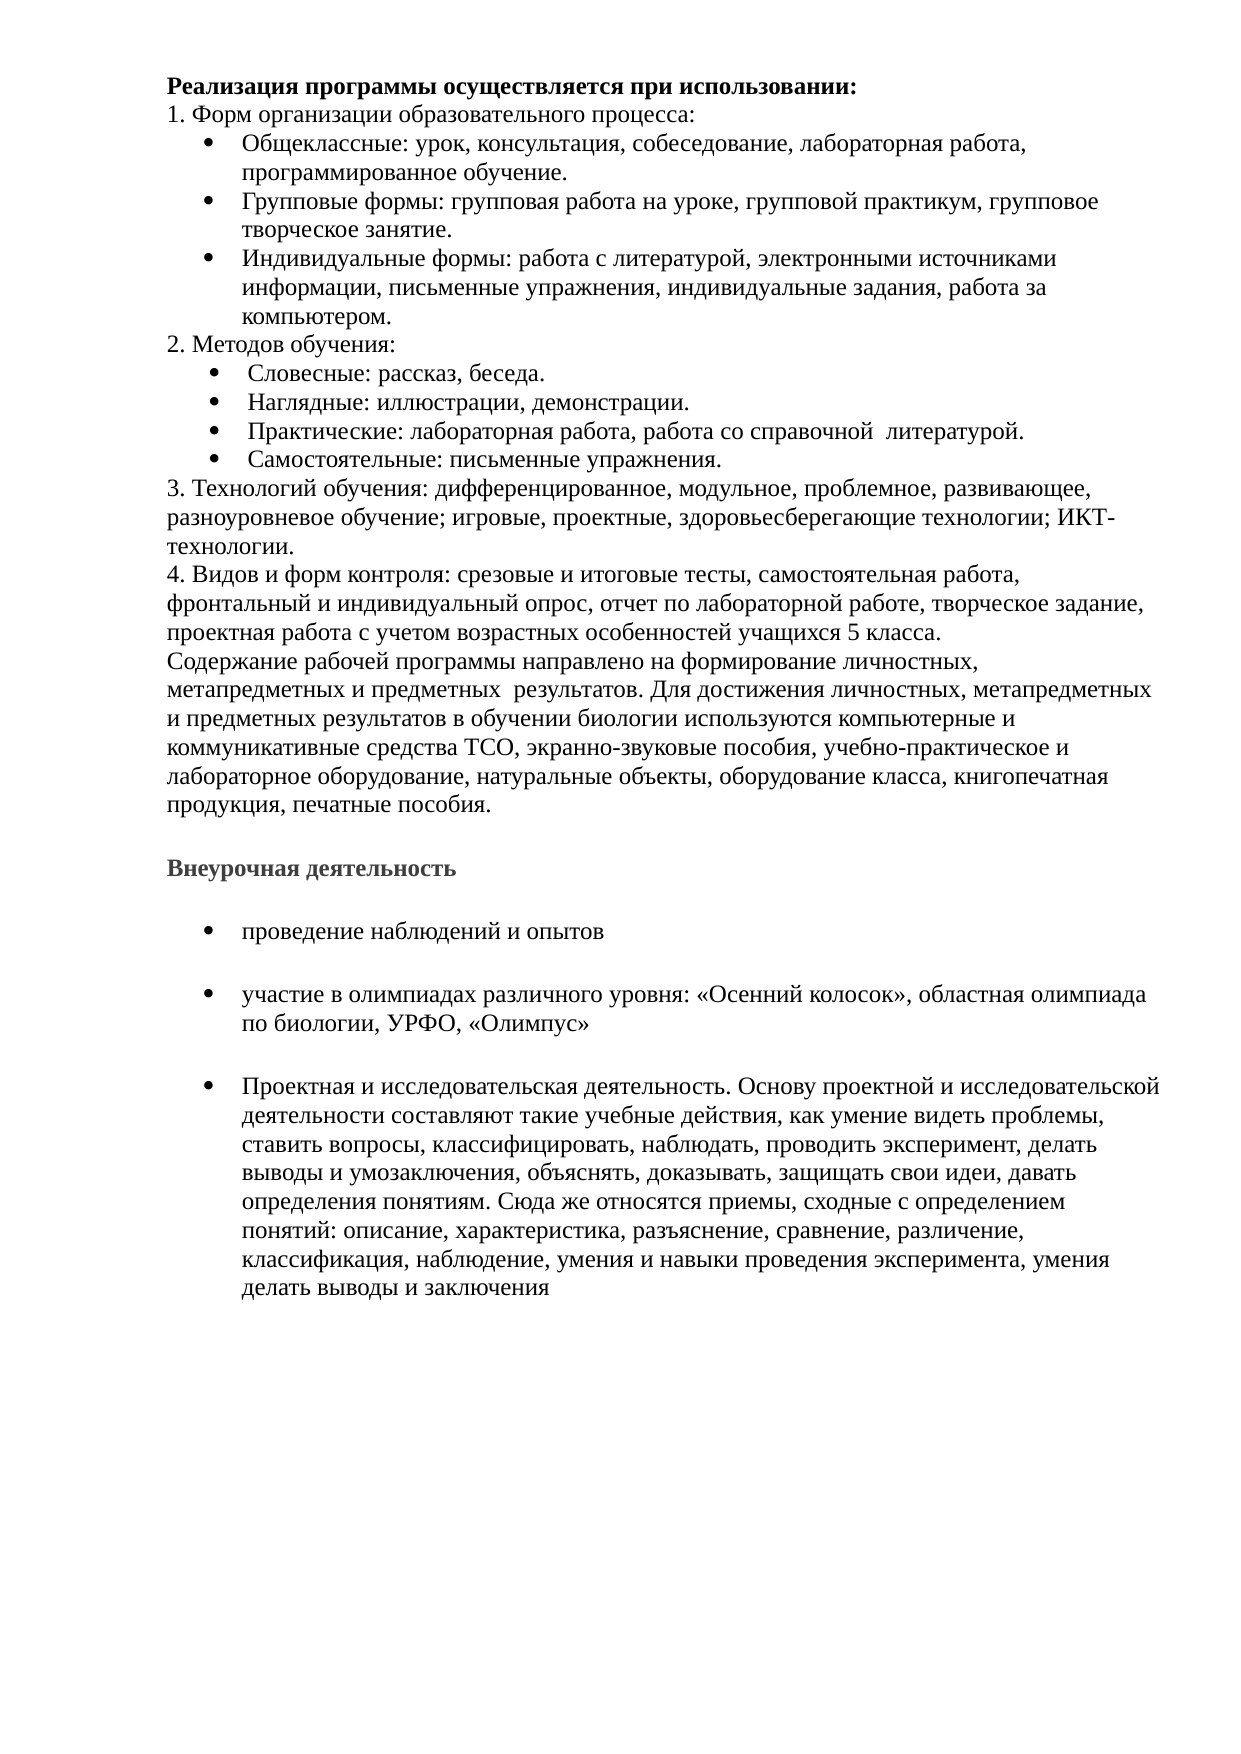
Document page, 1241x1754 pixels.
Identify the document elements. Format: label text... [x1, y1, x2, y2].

text Внеурочная деятельность [167, 853, 1162, 881]
text 3. Технологий обучения: дифференцированное, модульное, проблемное, развивающее, разноуровневое обучение; игровые, проектные, здоровьесберегающие технологии; ИКТ-технологии. [167, 473, 1162, 559]
list Словесные: рассказ, беседа. [210, 358, 1162, 387]
list Групповые формы: групповая работа на уроке, групповой практикум, групповое творческое занятие. [204, 186, 1162, 243]
text 2. Методов обучения: [167, 329, 1162, 358]
list Практические: лабораторная работа, работа со справочной литературой. [210, 416, 1162, 444]
text Содержание рабочей программы направлено на формирование личностных, метапредметных и предметных результатов. Для достижения личностных, метапредметных и предметных результатов в обучении биологии используются компьютерные и коммуникативные средства ТСО, экранно-звуковые пособия, учебно-практическое и лабораторное оборудование, натуральные объекты, оборудование класса, книгопечатная продукция, печатные пособия. [167, 646, 1162, 818]
list Индивидуальные формы: работа с литературой, электронными источниками информации, письменные упражнения, индивидуальные задания, работа за компьютером. [204, 243, 1162, 329]
list проведение наблюдений и опытов [204, 916, 1162, 945]
list Общеклассные: урок, консультация, собеседование, лабораторная работа, программированное обучение. [204, 128, 1162, 186]
text Реализация программы осуществляется при использовании: [167, 71, 1162, 99]
list Наглядные: иллюстрации, демонстрации. [210, 387, 1162, 416]
list Проектная и исследовательская деятельность. Основу проектной и исследовательской деятельности составляют такие учебные действия, как умение видеть проблемы, ставить вопросы, классифицировать, наблюдать, проводить эксперимент, делать выводы и умозаключения, объяснять, доказывать, защищать свои идеи, давать определения понятиям. Сюда же относятся приемы, сходные с определением понятий: описание, характеристика, разъяснение, сравнение, различение, классификация, наблюдение, умения и навыки проведения эксперимента, умения делать выводы и заключения [204, 1071, 1162, 1301]
list Самостоятельные: письменные упражнения. [210, 444, 1162, 473]
list участие в олимпиадах различного уровня: «Осенний колосок», областная олимпиада по биологии, УРФО, «Олимпус» [204, 979, 1162, 1037]
text 1. Форм организации образовательного процесса: [167, 99, 1162, 128]
text 4. Видов и форм контроля: срезовые и итоговые тесты, самостоятельная работа, фронтальный и индивидуальный опрос, отчет по лабораторной работе, творческое задание, проектная работа с учетом возрастных особенностей учащихся 5 класса. [167, 559, 1162, 646]
